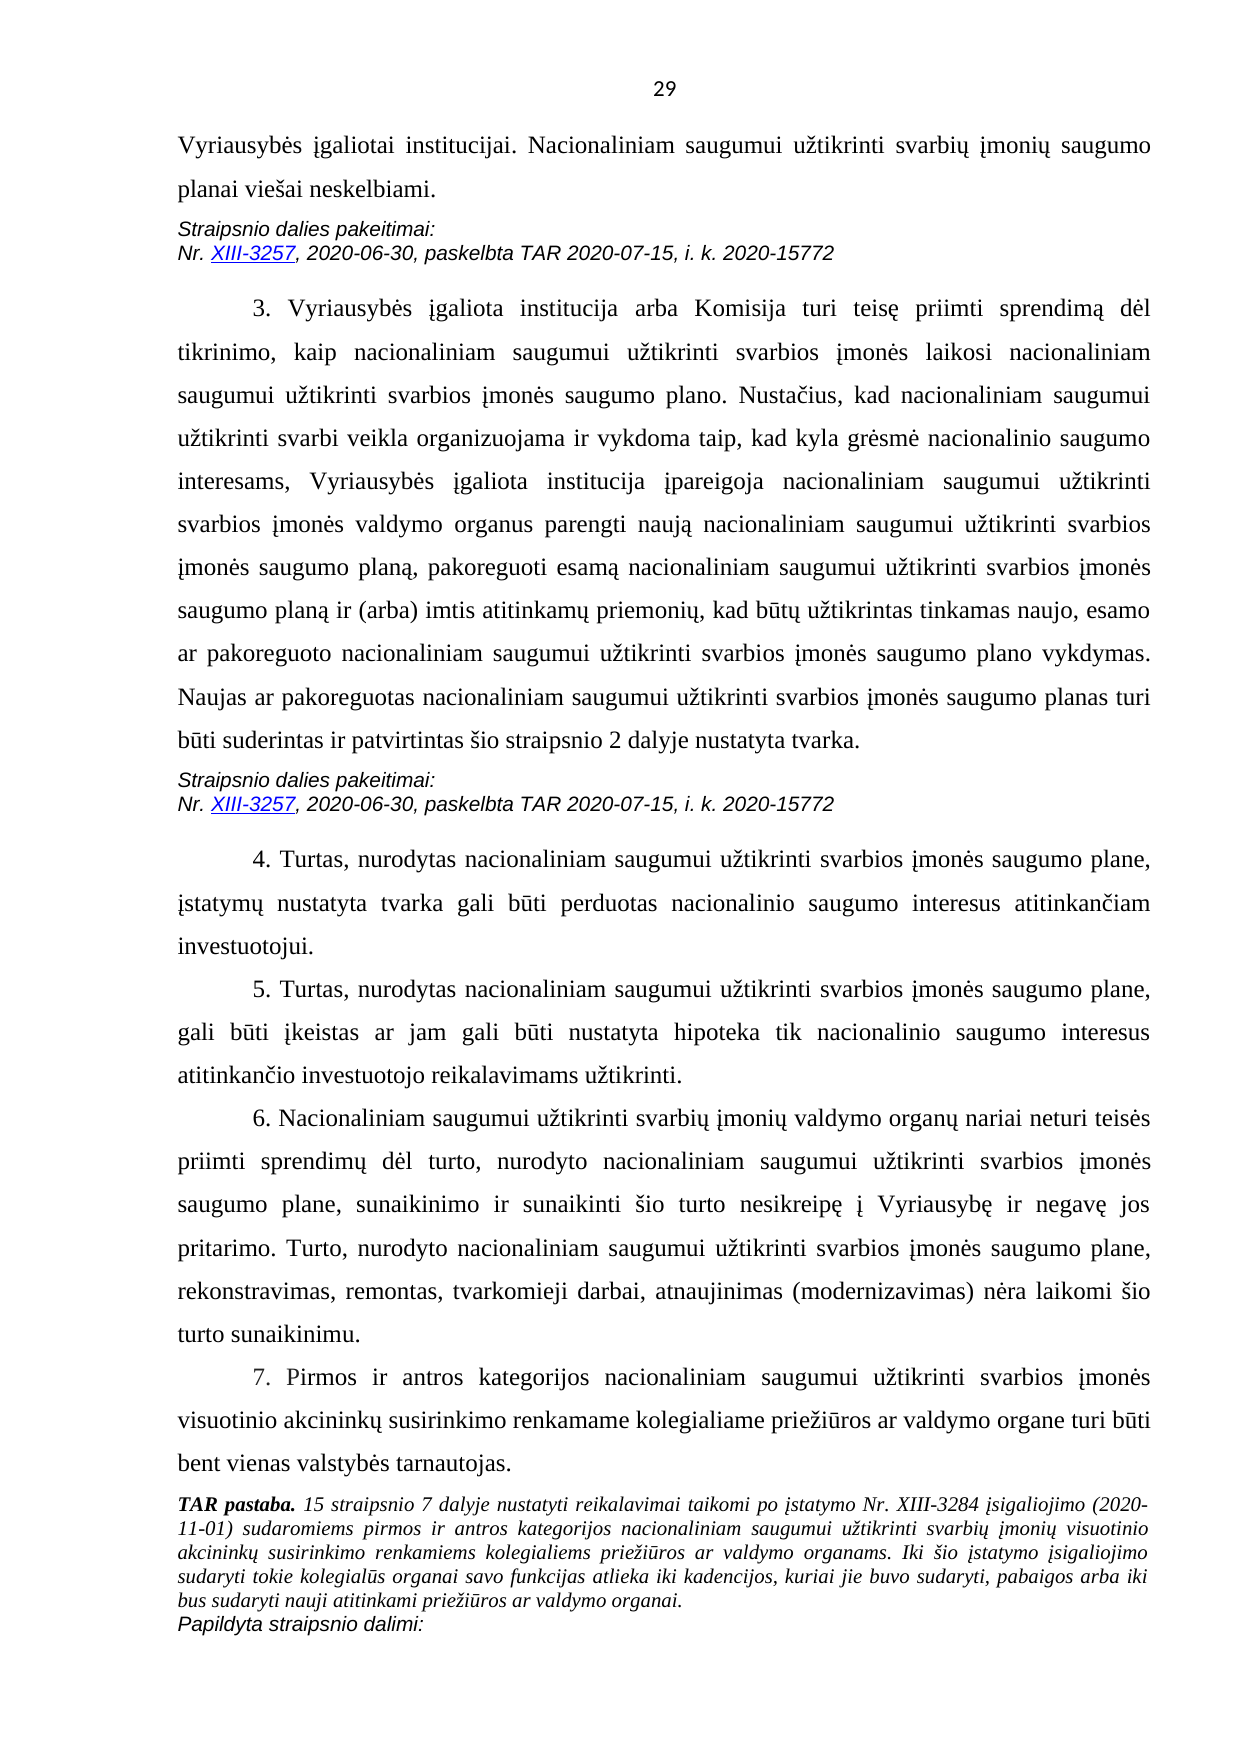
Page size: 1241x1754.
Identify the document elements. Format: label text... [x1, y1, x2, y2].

text Vyriausybės įgaliotai institucijai. Nacionaliniam saugumui užtikrinti svarbių įmonių saugumo planai viešai neskelbiami. [177, 131, 1152, 202]
text 6. Nacionaliniam saugumui užtikrinti svarbių įmonių valdymo organų nariai neturi teisės priimti sprendimų dėl turto, nurodyto nacionaliniam saugumui užtikrinti svarbios įmonės saugumo plane, sunaikinimo ir sunaikinti šio turto nesikreipę į Vyriausybę ir negavę jos pritarimo. Turto, nurodyto nacionaliniam saugumui užtikrinti svarbios įmonės saugumo plane, rekonstravimas, remontas, tvarkomieji darbai, atnaujinimas (modernizavimas) nėra laikomi šio turto sunaikinimu. [177, 1103, 1152, 1348]
text 5. Turtas, nurodytas nacionaliniam saugumui užtikrinti svarbios įmonės saugumo plane, gali būti įkeistas ar jam gali būti nustatyta hipoteka tik nacionalinio saugumo interesus atitinkančio investuotojo reikalavimams užtikrinti. [177, 974, 1152, 1089]
text 7. Pirmos ir antros kategorijos nacionaliniam saugumui užtikrinti svarbios įmonės visuotinio akcininkų susirinkimo renkamame kolegialiame priežiūros ar valdymo organe turi būti bent vienas valstybės tarnautojas. [177, 1362, 1152, 1477]
text TAR pastaba. 15 straipsnio 7 dalyje nustatyti reikalavimai taikomi po įstatymo Nr. XIII-3284 įsigaliojimo (2020-11-01) sudaromiems pirmos ir antros kategorijos nacionaliniam saugumui užtikrinti svarbių įmonių visuotinio akcininkų susirinkimo renkamiems kolegialiems priežiūros ar valdymo organams. Iki šio įstatymo įsigaliojimo sudaryti tokie kolegialūs organai savo funkcijas atlieka iki kadencijos, kuriai jie buvo sudaryti, pabaigos arba iki bus sudaryti nauji atitinkami priežiūros ar valdymo organai. [177, 1491, 1152, 1612]
text Nr. XIII-3257, 2020-06-30, paskelbta TAR 2020-07-15, i. k. 2020-15772 [177, 792, 1152, 816]
text Straipsnio dalies pakeitimai: [177, 217, 1152, 241]
text 4. Turtas, nurodytas nacionaliniam saugumui užtikrinti svarbios įmonės saugumo plane, įstatymų nustatyta tvarka gali būti perduotas nacionalinio saugumo interesus atitinkančiam investuotojui. [177, 844, 1152, 959]
text Nr. XIII-3257, 2020-06-30, paskelbta TAR 2020-07-15, i. k. 2020-15772 [177, 241, 1152, 265]
text 3. Vyriausybės įgaliota institucija arba Komisija turi teisę priimti sprendimą dėl tikrinimo, kaip nacionaliniam saugumui užtikrinti svarbios įmonės laikosi nacionaliniam saugumui užtikrinti svarbios įmonės saugumo plano. Nustačius, kad nacionaliniam saugumui užtikrinti svarbi veikla organizuojama ir vykdoma taip, kad kyla grėsmė nacionalinio saugumo interesams, Vyriausybės įgaliota institucija įpareigoja nacionaliniam saugumui užtikrinti svarbios įmonės valdymo organus parengti naują nacionaliniam saugumui užtikrinti svarbios įmonės saugumo planą, pakoreguoti esamą nacionaliniam saugumui užtikrinti svarbios įmonės saugumo planą ir (arba) imtis atitinkamų priemonių, kad būtų užtikrintas tinkamas naujo, esamo ar pakoreguoto nacionaliniam saugumui užtikrinti svarbios įmonės saugumo plano vykdymas. Naujas ar pakoreguotas nacionaliniam saugumui užtikrinti svarbios įmonės saugumo planas turi būti suderintas ir patvirtintas šio straipsnio 2 dalyje nustatyta tvarka. [177, 293, 1152, 753]
text Papildyta straipsnio dalimi: [177, 1612, 1152, 1636]
text Straipsnio dalies pakeitimai: [177, 768, 1152, 792]
